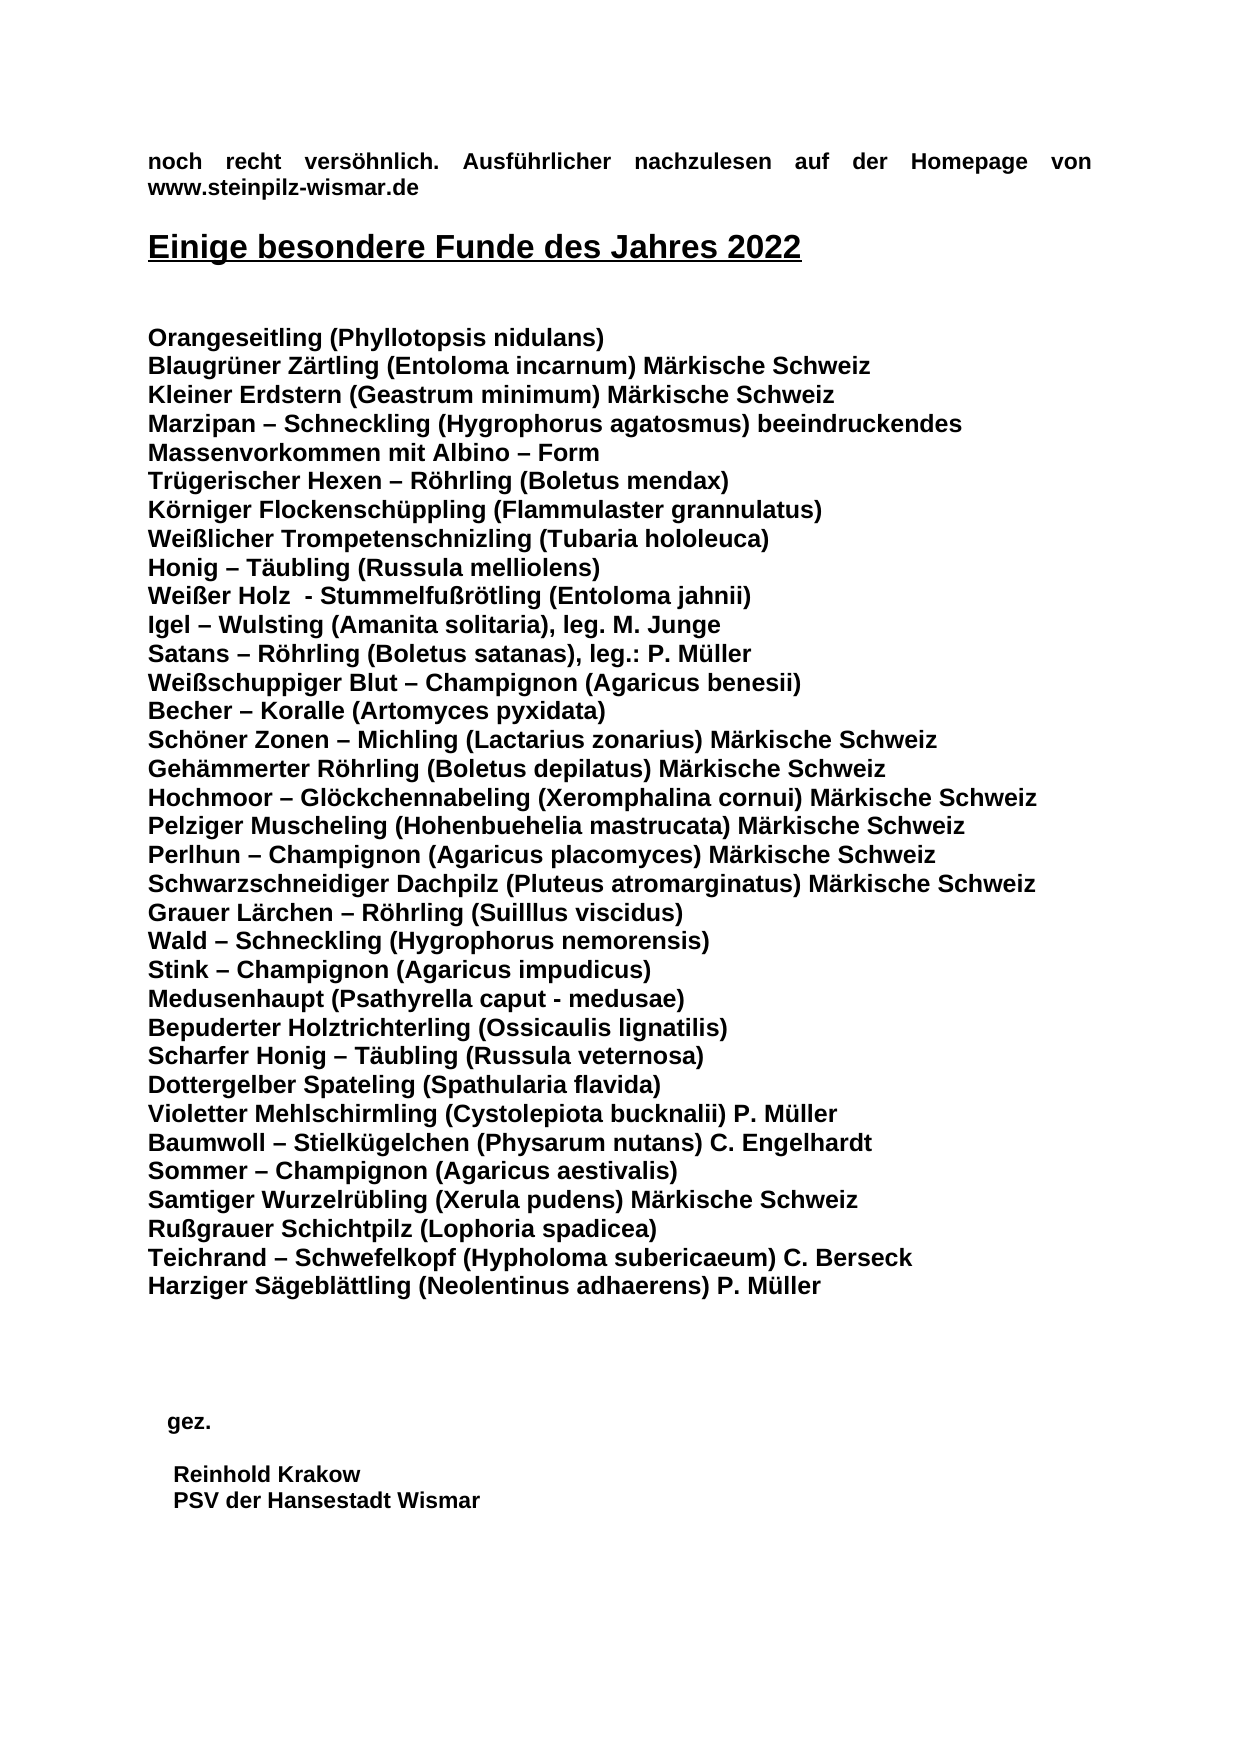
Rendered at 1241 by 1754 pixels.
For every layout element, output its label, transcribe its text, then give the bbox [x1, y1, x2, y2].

text Teichrand – Schwefelkopf (Hypholoma subericaeum) C. Berseck [148, 1243, 1092, 1271]
text Weißschuppiger Blut – Champignon (Agaricus benesii) [148, 668, 1092, 696]
text Blaugrüner Zärtling (Entoloma incarnum) Märkische Schweiz [148, 351, 1092, 380]
text Igel – Wulsting (Amanita solitaria), leg. M. Junge [148, 610, 1092, 639]
text Samtiger Wurzelrübling (Xerula pudens) Märkische Schweiz [148, 1185, 1092, 1214]
text gez. [148, 1408, 1092, 1434]
text Violetter Mehlschirmling (Cystolepiota bucknalii) P. Müller [148, 1099, 1092, 1128]
text Pelziger Muscheling (Hohenbuehelia mastrucata) Märkische Schweiz [148, 811, 1092, 840]
text Weißlicher Trompetenschnizling (Tubaria hololeuca) [148, 524, 1092, 553]
text Dottergelber Spateling (Spathularia flavida) [148, 1070, 1092, 1099]
text Weißer Holz - Stummelfußrötling (Entoloma jahnii) [148, 581, 1092, 610]
text Einige besondere Funde des Jahres 2022 [148, 227, 1092, 265]
text Sommer – Champignon (Agaricus aestivalis) [148, 1156, 1092, 1185]
text Grauer Lärchen – Röhrling (Suilllus viscidus) [148, 898, 1092, 926]
text noch recht versöhnlich. Ausführlicher nachzulesen auf der Homepage von www.steinpilz-wismar.de [148, 148, 1092, 200]
text Kleiner Erdstern (Geastrum minimum) Märkische Schweiz [148, 380, 1092, 409]
text PSV der Hansestadt Wismar [148, 1487, 1092, 1513]
text Gehämmerter Röhrling (Boletus depilatus) Märkische Schweiz [148, 754, 1092, 783]
text Reinhold Krakow [148, 1461, 1092, 1487]
text Körniger Flockenschüppling (Flammulaster grannulatus) [148, 495, 1092, 524]
text Honig – Täubling (Russula melliolens) [148, 553, 1092, 581]
text Becher – Koralle (Artomyces pyxidata) [148, 696, 1092, 725]
text Rußgrauer Schichtpilz (Lophoria spadicea) [148, 1214, 1092, 1243]
text Baumwoll – Stielkügelchen (Physarum nutans) C. Engelhardt [148, 1128, 1092, 1156]
text Schöner Zonen – Michling (Lactarius zonarius) Märkische Schweiz [148, 725, 1092, 754]
text Trügerischer Hexen – Röhrling (Boletus mendax) [148, 466, 1092, 495]
text Hochmoor – Glöckchennabeling (Xeromphalina cornui) Märkische Schweiz [148, 783, 1092, 811]
text Schwarzschneidiger Dachpilz (Pluteus atromarginatus) Märkische Schweiz [148, 869, 1092, 898]
text Harziger Sägeblättling (Neolentinus adhaerens) P. Müller [148, 1271, 1092, 1300]
text Wald – Schneckling (Hygrophorus nemorensis) [148, 926, 1092, 955]
text Marzipan – Schneckling (Hygrophorus agatosmus) beeindruckendes Massenvorkommen mit Albino – Form [148, 409, 1092, 466]
text Medusenhaupt (Psathyrella caput - medusae) [148, 984, 1092, 1013]
text Scharfer Honig – Täubling (Russula veternosa) [148, 1041, 1092, 1070]
text Stink – Champignon (Agaricus impudicus) [148, 955, 1092, 984]
text Satans – Röhrling (Boletus satanas), leg.: P. Müller [148, 639, 1092, 668]
text Bepuderter Holztrichterling (Ossicaulis lignatilis) [148, 1013, 1092, 1041]
text Orangeseitling (Phyllotopsis nidulans) [148, 323, 1092, 351]
text Perlhun – Champignon (Agaricus placomyces) Märkische Schweiz [148, 840, 1092, 869]
